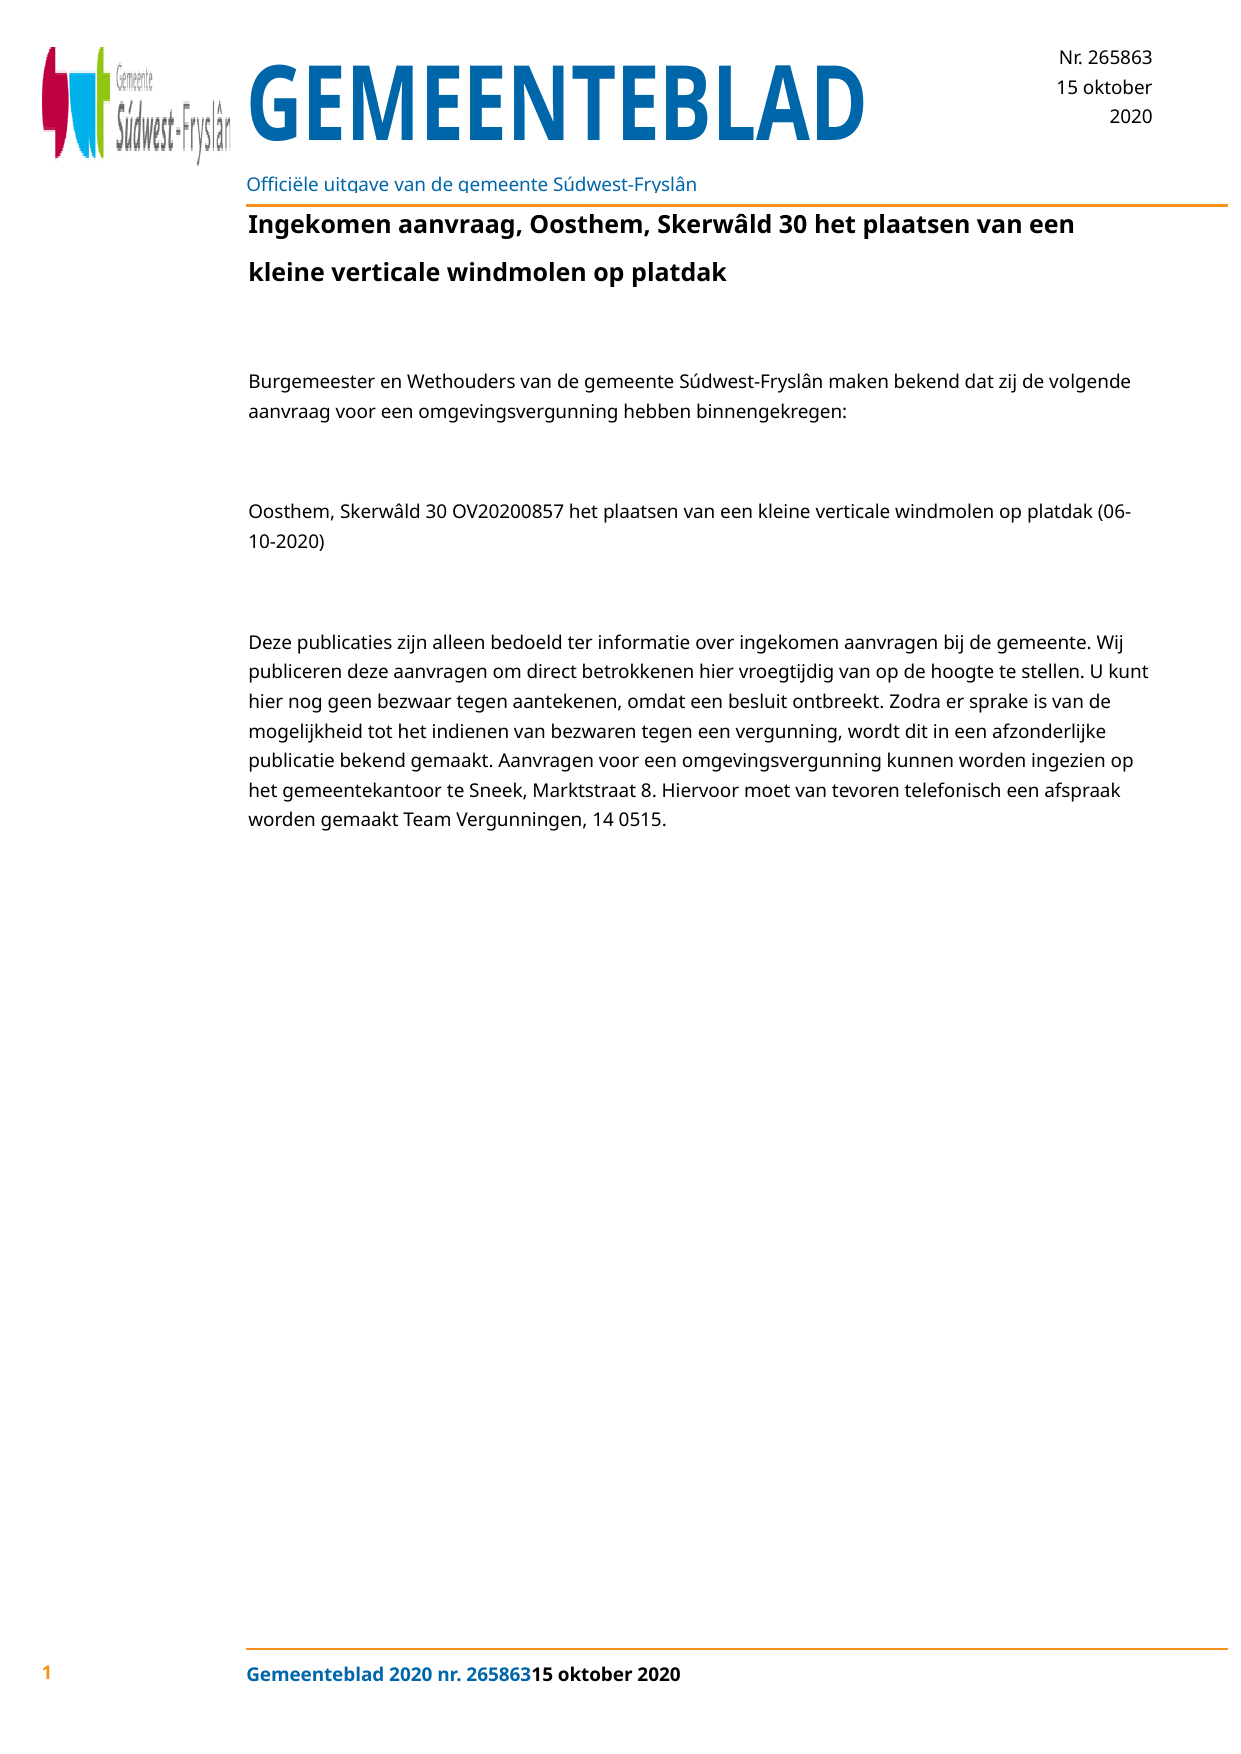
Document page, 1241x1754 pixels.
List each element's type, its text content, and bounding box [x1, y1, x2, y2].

text Burgemeester en Wethouders van de gemeente Súdwest-Fryslân maken bekend dat zij de volgende aanvraag voor een omgevingsvergunning hebben binnengekregen: [248, 368, 1152, 424]
text Deze publicaties zijn alleen bedoeld ter informatie over ingekomen aanvragen bij de gemeente. Wij publiceren deze aanvragen om direct betrokkenen hier vroegtijdig van op de hoogte te stellen. U kunt hier nog geen bezwaar tegen aantekenen, omdat een besluit ontbreekt. Zodra er sprake is van de mogelijkheid tot het indienen van bezwaren tegen een vergunning, wordt dit in een afzonderlijke publicatie bekend gemaakt. Aanvragen voor een omgevingsvergunning kunnen worden ingezien op het gemeentekantoor te Sneek, Marktstraat 8. Hiervoor moet van tevoren telefonisch een afspraak worden gemaakt Team Vergunningen, 14 0515. [248, 629, 1152, 832]
text Ingekomen aanvraag, Oosthem, Skerwâld 30 het plaatsen van een kleine verticale windmolen op platdak [248, 207, 1152, 288]
picture [41, 47, 231, 172]
text Oosthem, Skerwâld 30 OV20200857 het plaatsen van een kleine verticale windmolen op platdak (06-10-2020) [248, 499, 1152, 554]
